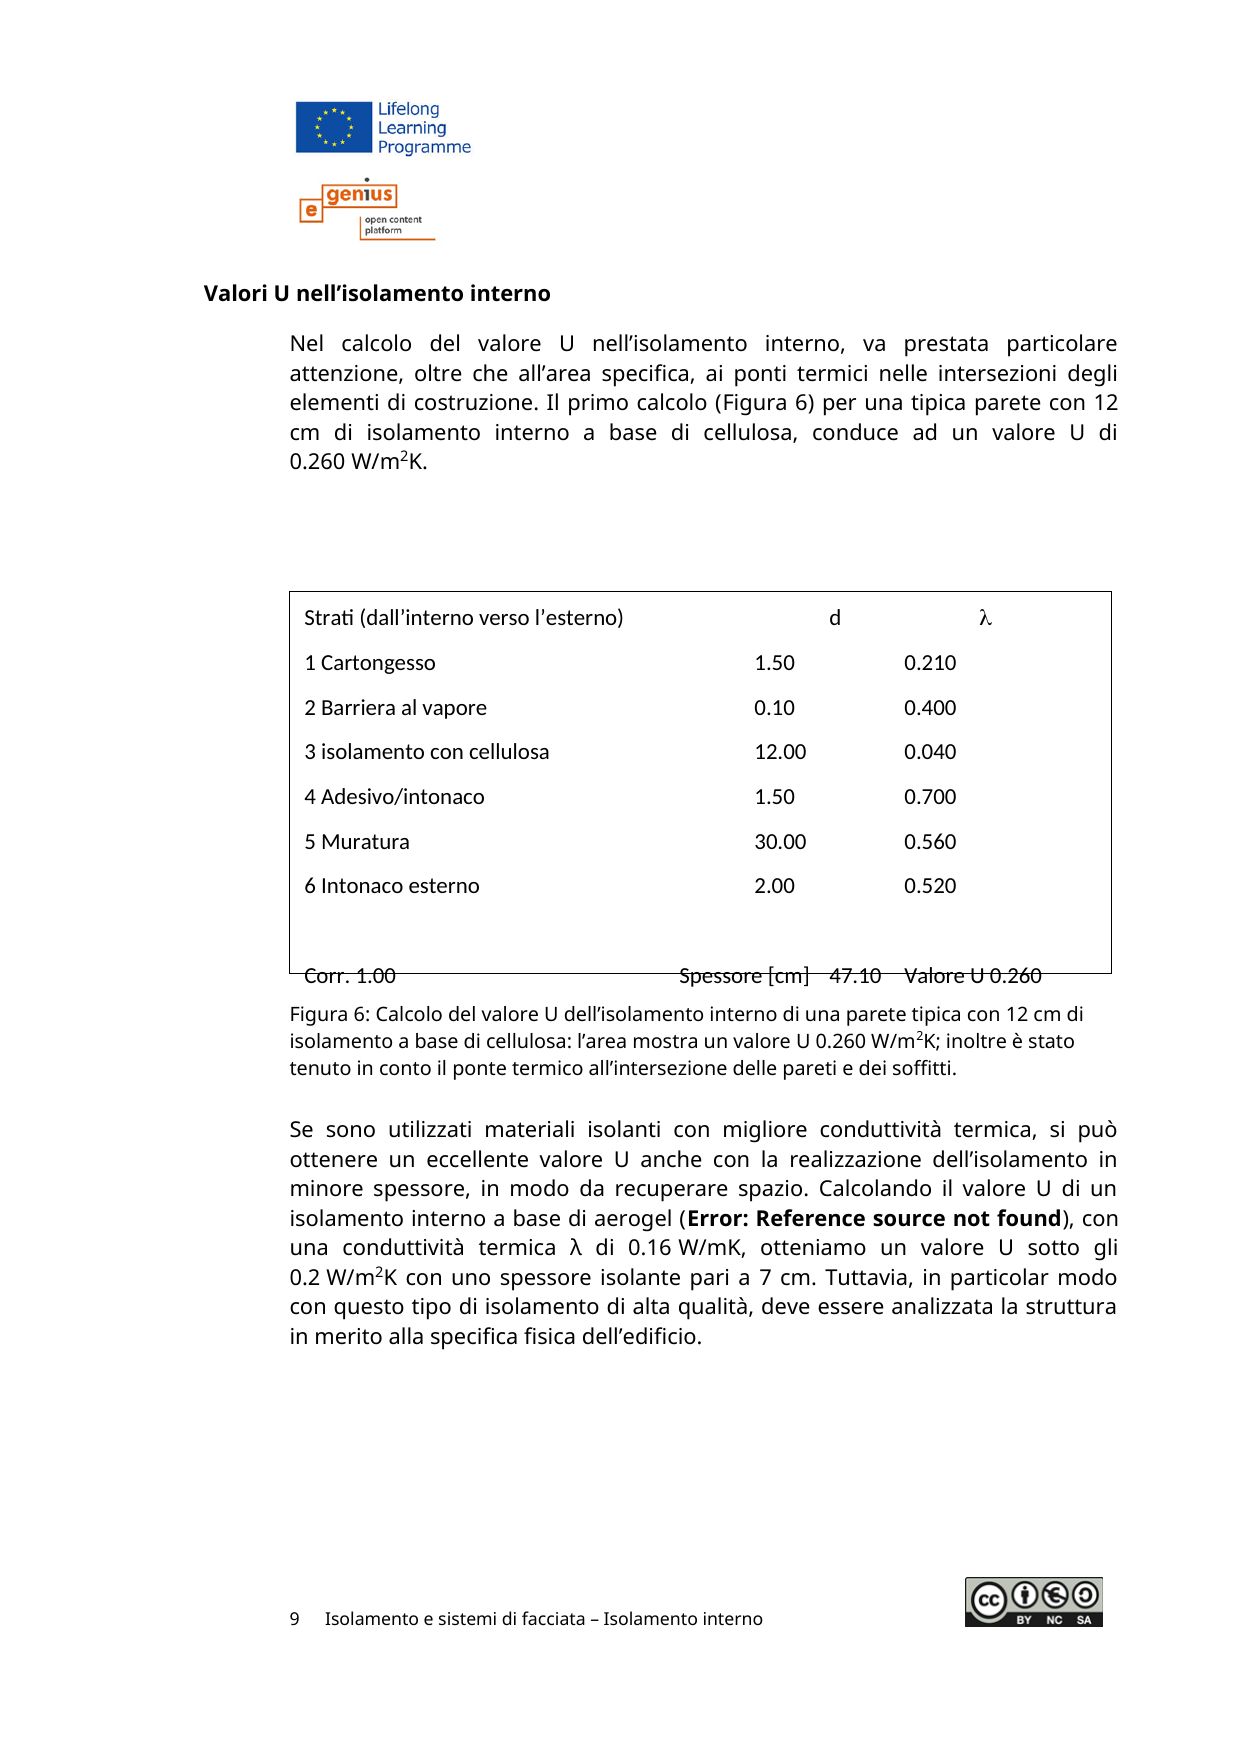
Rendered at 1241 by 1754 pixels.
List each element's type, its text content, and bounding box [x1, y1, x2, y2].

text Se sono utilizzati materiali isolanti con migliore conduttività termica, si può ottenere un eccellente valore U anche con la realizzazione dell’isolamento in minore spessore, in modo da recuperare spazio. Calcolando il valore U di un isolamento interno a base di aerogel (Fehler! Verweisquelle konnte nicht gefunden werden.), con una conduttività termica λ di 0.16 W/mK, otteniamo un valore U sotto gli 0.2 W/m2K con uno spessore isolante pari a 7 cm. Tuttavia, in particolar modo con questo tipo di isolamento di alta qualità, deve essere analizzata la struttura in merito alla specifica fisica dell’edificio. [289, 1114, 1119, 1350]
subtitle Valori U nell’isolamento interno [204, 278, 1119, 307]
text Nel calcolo del valore U nell’isolamento interno, va prestata particolare attenzione, oltre che all’area specifica, ai ponti termici nelle intersezioni degli elementi di costruzione. Il primo calcolo (Figura 6) per una tipica parete con 12 cm di isolamento interno a base di cellulosa, conduce ad un valore U di 0.260 W/m2K. [289, 328, 1119, 475]
text Figura 6: Calcolo del valore U dell’isolamento interno di una parete tipica con 12 cm di isolamento a base di cellulosa: l’area mostra un valore U 0.260 W/m2K; inoltre è stato tenuto in conto il ponte termico all’intersezione delle pareti e dei soffitti. [958, 1000, 1119, 1081]
